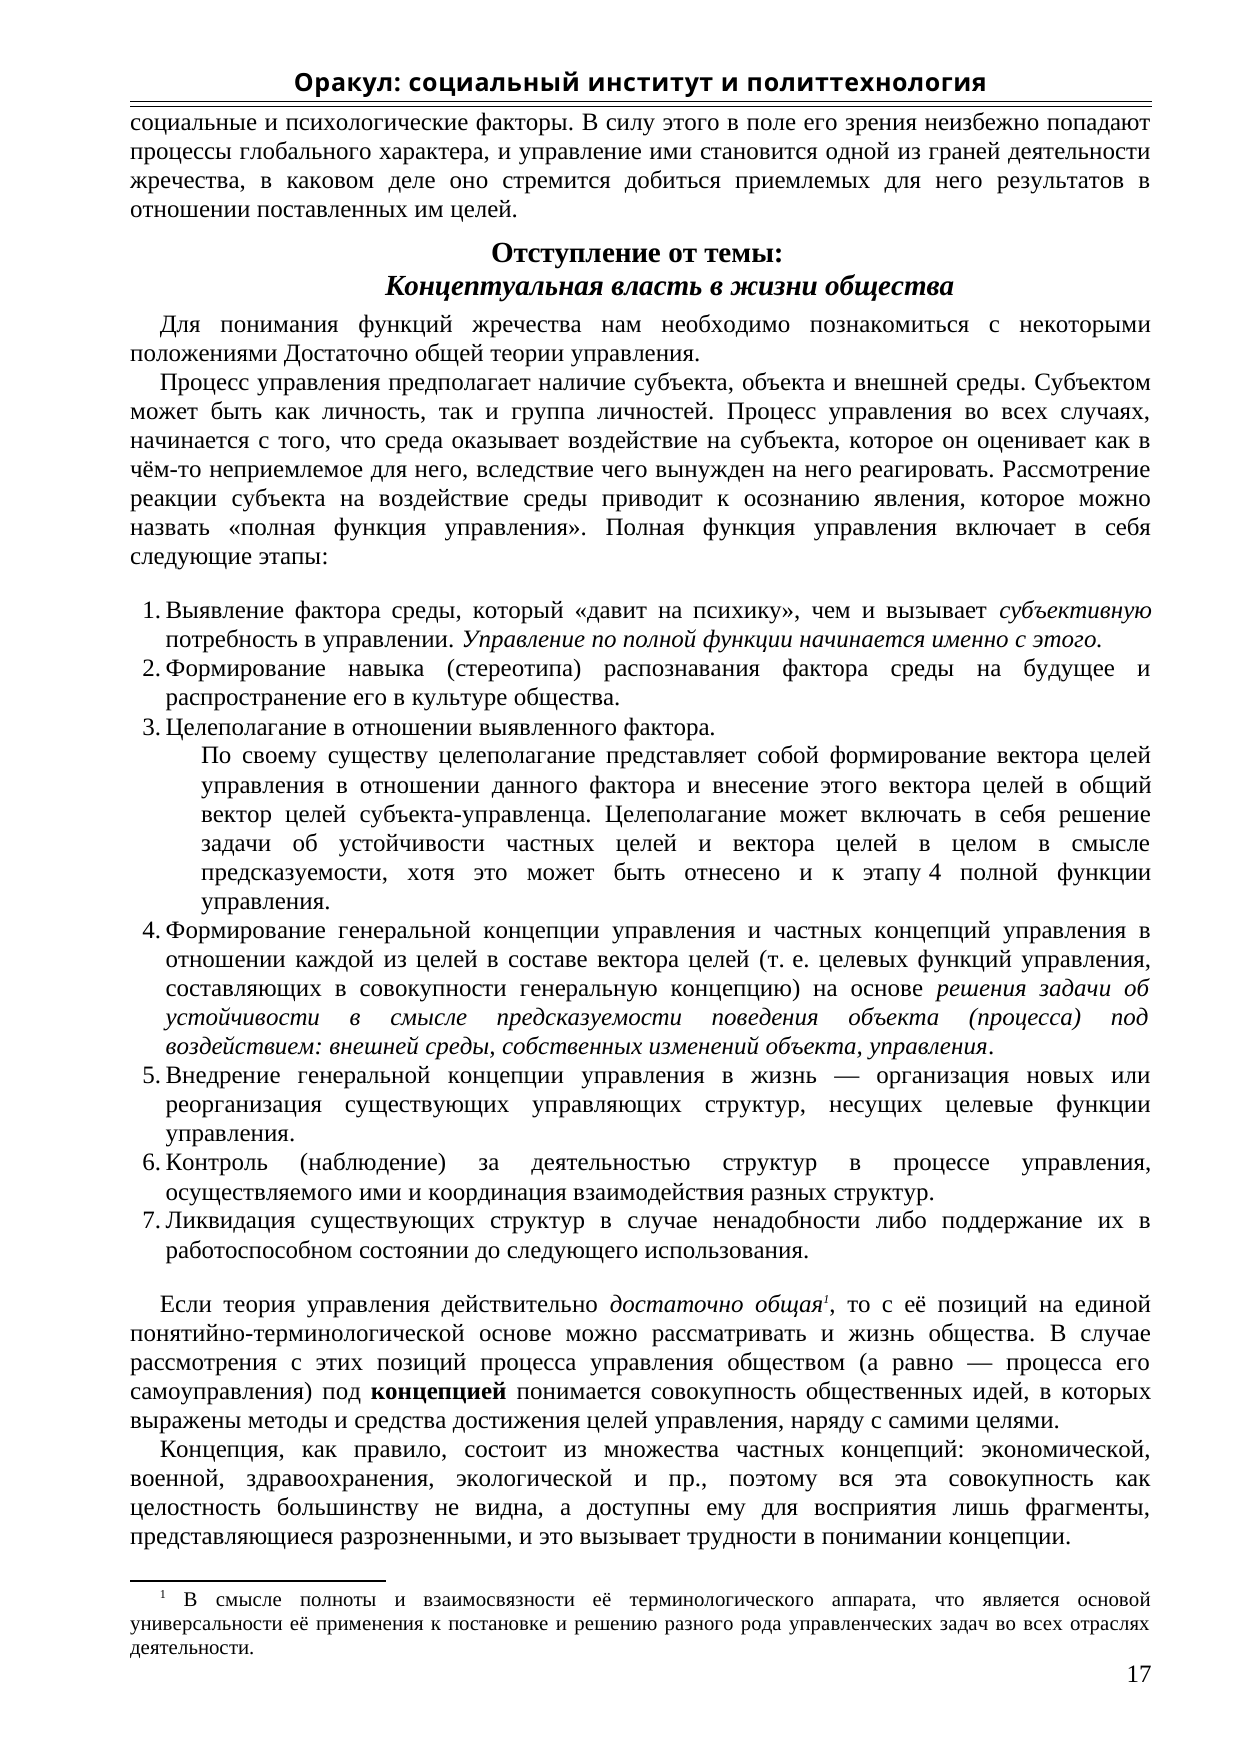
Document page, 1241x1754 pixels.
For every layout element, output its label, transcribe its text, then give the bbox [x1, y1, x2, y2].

text Концепция, как правило, состоит из множества частных концепций: экономической, военной, здравоохранения, экологической и пр., поэтому вся эта совокупность как целостность большинству не видна, а доступны ему для восприятия лишь фрагменты, представляющиеся разрозненными, и это вызывает трудности в понимании концепции. [130, 1434, 1152, 1550]
text Процесс управления предполагает наличие субъекта, объекта и внешней среды. Субъектом может быть как личность, так и группа личностей. Процесс управления во всех случаях, начинается с того, что среда оказывает воздействие на субъекта, которое он оценивает как в чём-то неприемлемое для него, вследствие чего вынужден на него реагировать. Рассмотрение реакции субъекта на воздействие среды приводит к осознанию явления, которое можно назвать «полная функция управления». Полная функция управления включает в себя следующие этапы: [130, 367, 1152, 570]
list Формирование навыка (стереотипа) распознавания фактора среды на будущее и распространение его в культуре общества. [136, 653, 1152, 711]
list Формирование генеральной концепции управления и частных концепций управления в отношении каждой из целей в составе вектора целей (т. е. целевых функций управления, составляющих в совокупности генеральную концепцию) на основе решения задачи об устойчивости в смысле предсказуемости поведения объекта (процесса) под воздействием: внешней среды, собственных изменений объекта, управления. [136, 915, 1152, 1060]
text Для понимания функций жречества нам необходимо познакомиться с некоторыми положениями Достаточно общей теории управления. [130, 308, 1152, 367]
list Выявление фактора среды, который «давит на психику», чем и вызывает субъективную потребность в управлении. Управление по полной функции начинается именно с этого. [136, 595, 1152, 653]
text социальные и психологические факторы. В силу этого в поле его зрения неизбежно попадают процессы глобального характера, и управление ими становится одной из граней деятельности жречества, в каковом деле оно стремится добиться приемлемых для него результатов в отношении поставленных им целей. [130, 107, 1152, 223]
text В смысле полноты и взаимосвязности её терминологического аппарата, что является основой универсальности её применения к постановке и решению разного рода управленческих задач во всех отраслях деятельности. [130, 1587, 1152, 1659]
text Если теория управления действительно достаточно общая, то с её позиций на единой понятийно-терминологической основе можно рассматривать и жизнь общества. В случае рассмотрения с этих позиций процесса управления обществом (а равно — процесса его самоуправления) под концепцией понимается совокупность общественных идей, в которых выражены методы и средства достижения целей управления, наряду с самими целями. [130, 1288, 1152, 1434]
list Контроль (наблюдение) за де­я­тельностью структур в процес­с­е управления, осуществляемого ими и координация взаимодействия разных структур. [136, 1147, 1152, 1205]
list По своему существу целеполагание представляет собой формирование вектора целей управления в отношении данного фактора и внесение этого вектора целей в об­щий вектор целей субъекта-уп­ра­в­ленца. Целеполагание может включать в себя решение задачи об устойчивости частных целей и вектора целей в целом в смысле предсказуемости, хотя это может быть отнесено и к этапу 4 полной функции управления. [171, 740, 1152, 915]
list Целеполагание в отношении выявленного фактора. [136, 711, 1152, 740]
list Ликвидация существующих структур в случае ненадобности либо поддержание их в работоспособном состоянии до следующего использования. [136, 1205, 1152, 1263]
list Внедрение генеральной концепции управления в жизнь — организация новых или реорганизация существующих уп­ра­вляющих структур, несущих целевые функции управления. [136, 1060, 1152, 1147]
subtitle Отступление от темы: Концептуальная власть в жизни общества [130, 235, 1152, 302]
